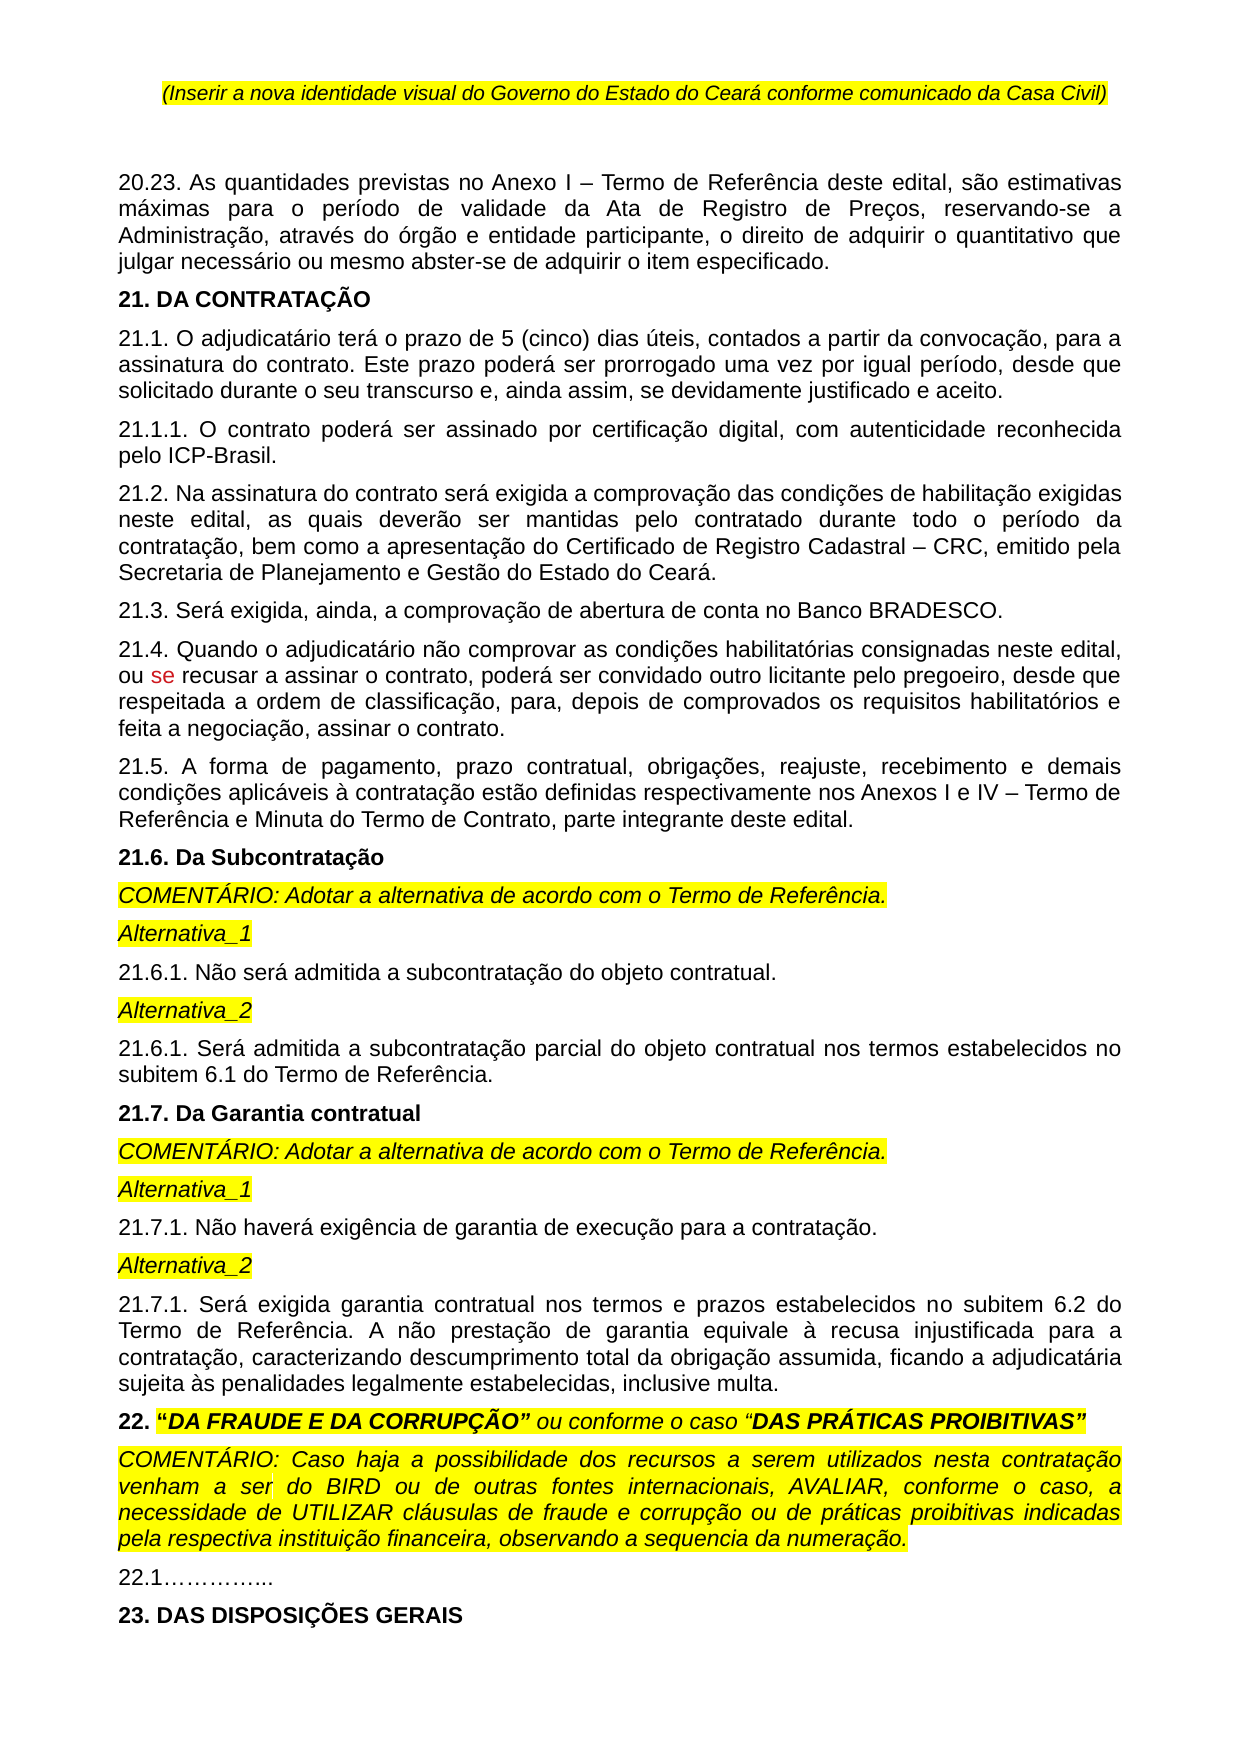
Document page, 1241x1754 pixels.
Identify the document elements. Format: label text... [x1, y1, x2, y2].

text 21.7.1. Será exigida garantia contratual nos termos e prazos estabelecidos no subitem 6.2 do Termo de Referência. A não prestação de garantia equivale à recusa injustificada para a contratação, caracterizando descumprimento total da obrigação assumida, ficando a adjudicatária sujeita às penalidades legalmente estabelecidas, inclusive multa. [118, 1291, 1122, 1396]
text Alternativa_2 [118, 1252, 1122, 1279]
text COMENTÁRIO: Adotar a alternativa de acordo com o Termo de Referência. [118, 882, 1122, 908]
text 21.7. Da Garantia contratual [118, 1099, 1122, 1126]
text 21. DA CONTRATAÇÃO [118, 286, 1122, 313]
text COMENTÁRIO: Adotar a alternativa de acordo com o Termo de Referência. [118, 1138, 1122, 1164]
text 21.1.1. O contrato poderá ser assinado por certificação digital, com autenticidade reconhecida pelo ICP-Brasil. [118, 416, 1122, 468]
text 21.2. Na assinatura do contrato será exigida a comprovação das condições de habilitação exigidas neste edital, as quais deverão ser mantidas pelo contratado durante todo o período da contratação, bem como a apresentação do Certificado de Registro Cadastral – CRC, emitido pela Secretaria de Planejamento e Gestão do Estado do Ceará. [118, 480, 1122, 586]
text 21.7.1. Não haverá exigência de garantia de execução para a contratação. [118, 1214, 1122, 1241]
text COMENTÁRIO: Caso haja a possibilidade dos recursos a serem utilizados nesta contratação venham a ser do BIRD ou de outras fontes internacionais, AVALIAR, conforme o caso, a necessidade de UTILIZAR cláusulas de fraude e corrupção ou de práticas proibitivas indicadas pela respectiva instituição financeira, observando a sequencia da numeração. [118, 1446, 1122, 1552]
text 22.1…………... [118, 1563, 1122, 1590]
text Alternativa_2 [118, 997, 1122, 1023]
text 20.23. As quantidades previstas no Anexo I – Termo de Referência deste edital, são estimativas máximas para o período de validade da Ata de Registro de Preços, reservando-se a Administração, através do órgão e entidade participante, o direito de adquirir o quantitativo que julgar necessário ou mesmo abster-se de adquirir o item especificado. [118, 169, 1122, 274]
text 21.5. A forma de pagamento, prazo contratual, obrigações, reajuste, recebimento e demais condições aplicáveis à contratação estão definidas respectivamente nos Anexos I e IV – Termo de Referência e Minuta do Termo de Contrato, parte integrante deste edital. [118, 753, 1122, 832]
text 21.6.1. Não será admitida a subcontratação do objeto contratual. [118, 958, 1122, 985]
text Alternativa_1 [118, 1176, 1122, 1202]
text 21.1. O adjudicatário terá o prazo de 5 (cinco) dias úteis, contados a partir da convocação, para a assinatura do contrato. Este prazo poderá ser prorrogado uma vez por igual período, desde que solicitado durante o seu transcurso e, ainda assim, se devidamente justificado e aceito. [118, 324, 1122, 404]
text 21.4. Quando o adjudicatário não comprovar as condições habilitatórias consignadas neste edital, ou se recusar a assinar o contrato, poderá ser convidado outro licitante pelo pregoeiro, desde que respeitada a ordem de classificação, para, depois de comprovados os requisitos habilitatórios e feita a negociação, assinar o contrato. [118, 636, 1122, 741]
text 21.3. Será exigida, ainda, a comprovação de abertura de conta no Banco BRADESCO. [118, 597, 1122, 624]
text 22. “DA FRAUDE E DA CORRUPÇÃO” ou conforme o caso “DAS PRÁTICAS PROIBITIVAS” [118, 1408, 1122, 1434]
text 21.6.1. Será admitida a subcontratação parcial do objeto contratual nos termos estabelecidos no subitem 6.1 do Termo de Referência. [118, 1035, 1122, 1088]
text 21.6. Da Subcontratação [118, 844, 1122, 870]
text Alternativa_1 [118, 920, 1122, 947]
text 23. DAS DISPOSIÇÕES GERAIS [118, 1602, 1122, 1628]
